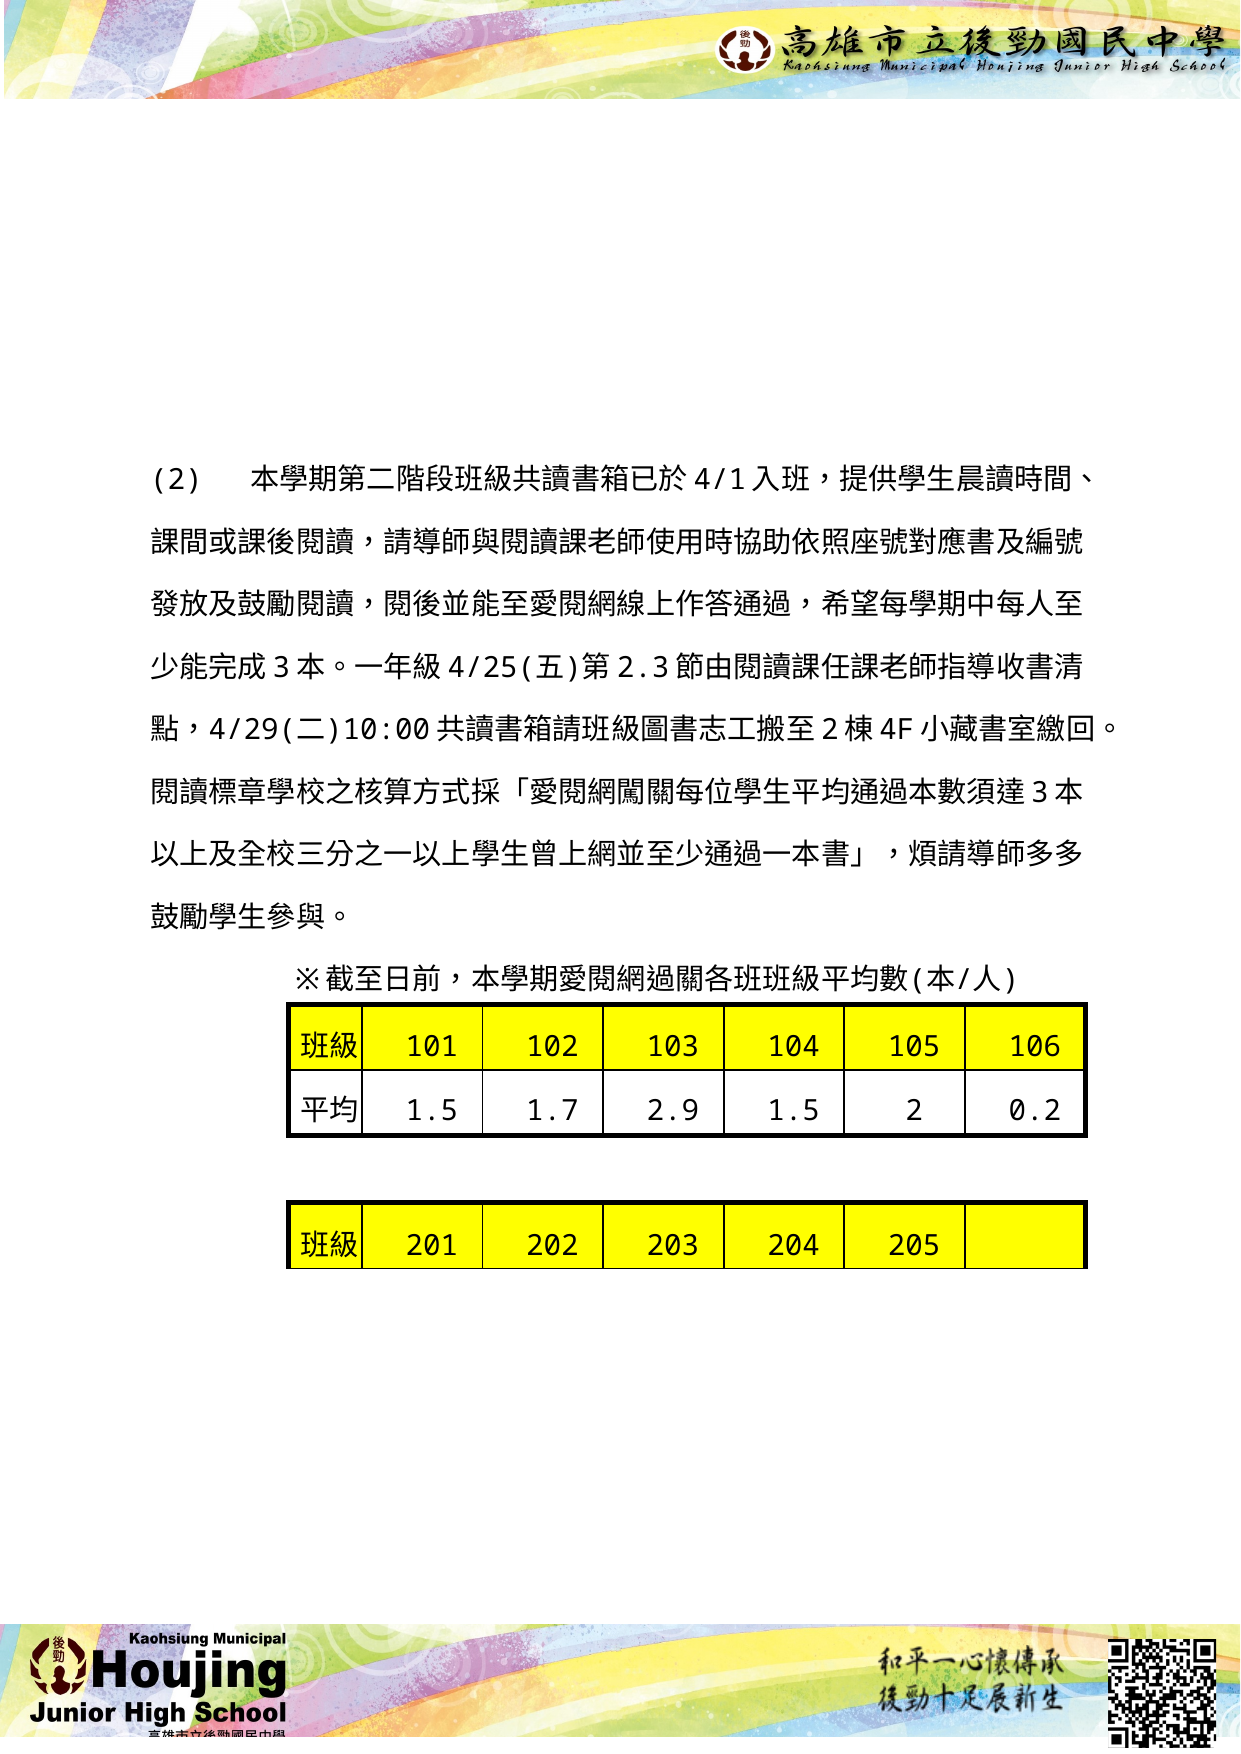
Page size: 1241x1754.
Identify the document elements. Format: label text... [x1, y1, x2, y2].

table_cell 204 [725, 1205, 843, 1268]
table_cell 2.9 [604, 1071, 723, 1133]
table_cell [966, 1205, 1083, 1268]
text ※截至日前，本學期愛閱網過關各班班級平均數(本/人) [150, 939, 1109, 1002]
table_header 103 [604, 1007, 723, 1069]
table_cell 1.7 [483, 1071, 602, 1133]
table_cell 班級 [291, 1205, 361, 1268]
table_header 104 [725, 1007, 843, 1069]
table_cell 0.2 [966, 1071, 1083, 1133]
table_cell 202 [483, 1205, 602, 1268]
table_header 105 [845, 1007, 964, 1069]
table_cell 平均 [291, 1071, 361, 1133]
table_cell 203 [604, 1205, 723, 1268]
table_header 班級 [291, 1007, 361, 1069]
list 本學期第二階段班級共讀書箱已於4/1入班，提供學生晨讀時間、課間或課後閱讀，請導師與閱讀課老師使用時協助依照座號對應書及編號發放及鼓勵閱讀，閱後並能至愛閱網線上作答通過，希望每學期中每人至少能完成3本。一年級4/25(五)第2.3節由閱讀課任課老師指導收書清點，4/29(二)10:00共讀書箱請班級圖書志工搬至2棟4F小藏書室繳回。閱讀標章學校之核算方式採「愛閱網闖關每位學生平均通過本數須達3本以上及全校三分之一以上學生曾上網並至少通過一本書」，煩請導師多多鼓勵學生參與。 [150, 439, 1109, 939]
table_cell 1.5 [725, 1071, 843, 1133]
table_header 106 [966, 1007, 1083, 1069]
table_header 102 [483, 1007, 602, 1069]
table_cell 1.5 [363, 1071, 482, 1133]
table_cell [289, 1138, 1085, 1200]
table_cell 2 [845, 1071, 964, 1133]
table_header 101 [363, 1007, 482, 1069]
table_cell 201 [363, 1205, 482, 1268]
table_cell 205 [845, 1205, 964, 1268]
